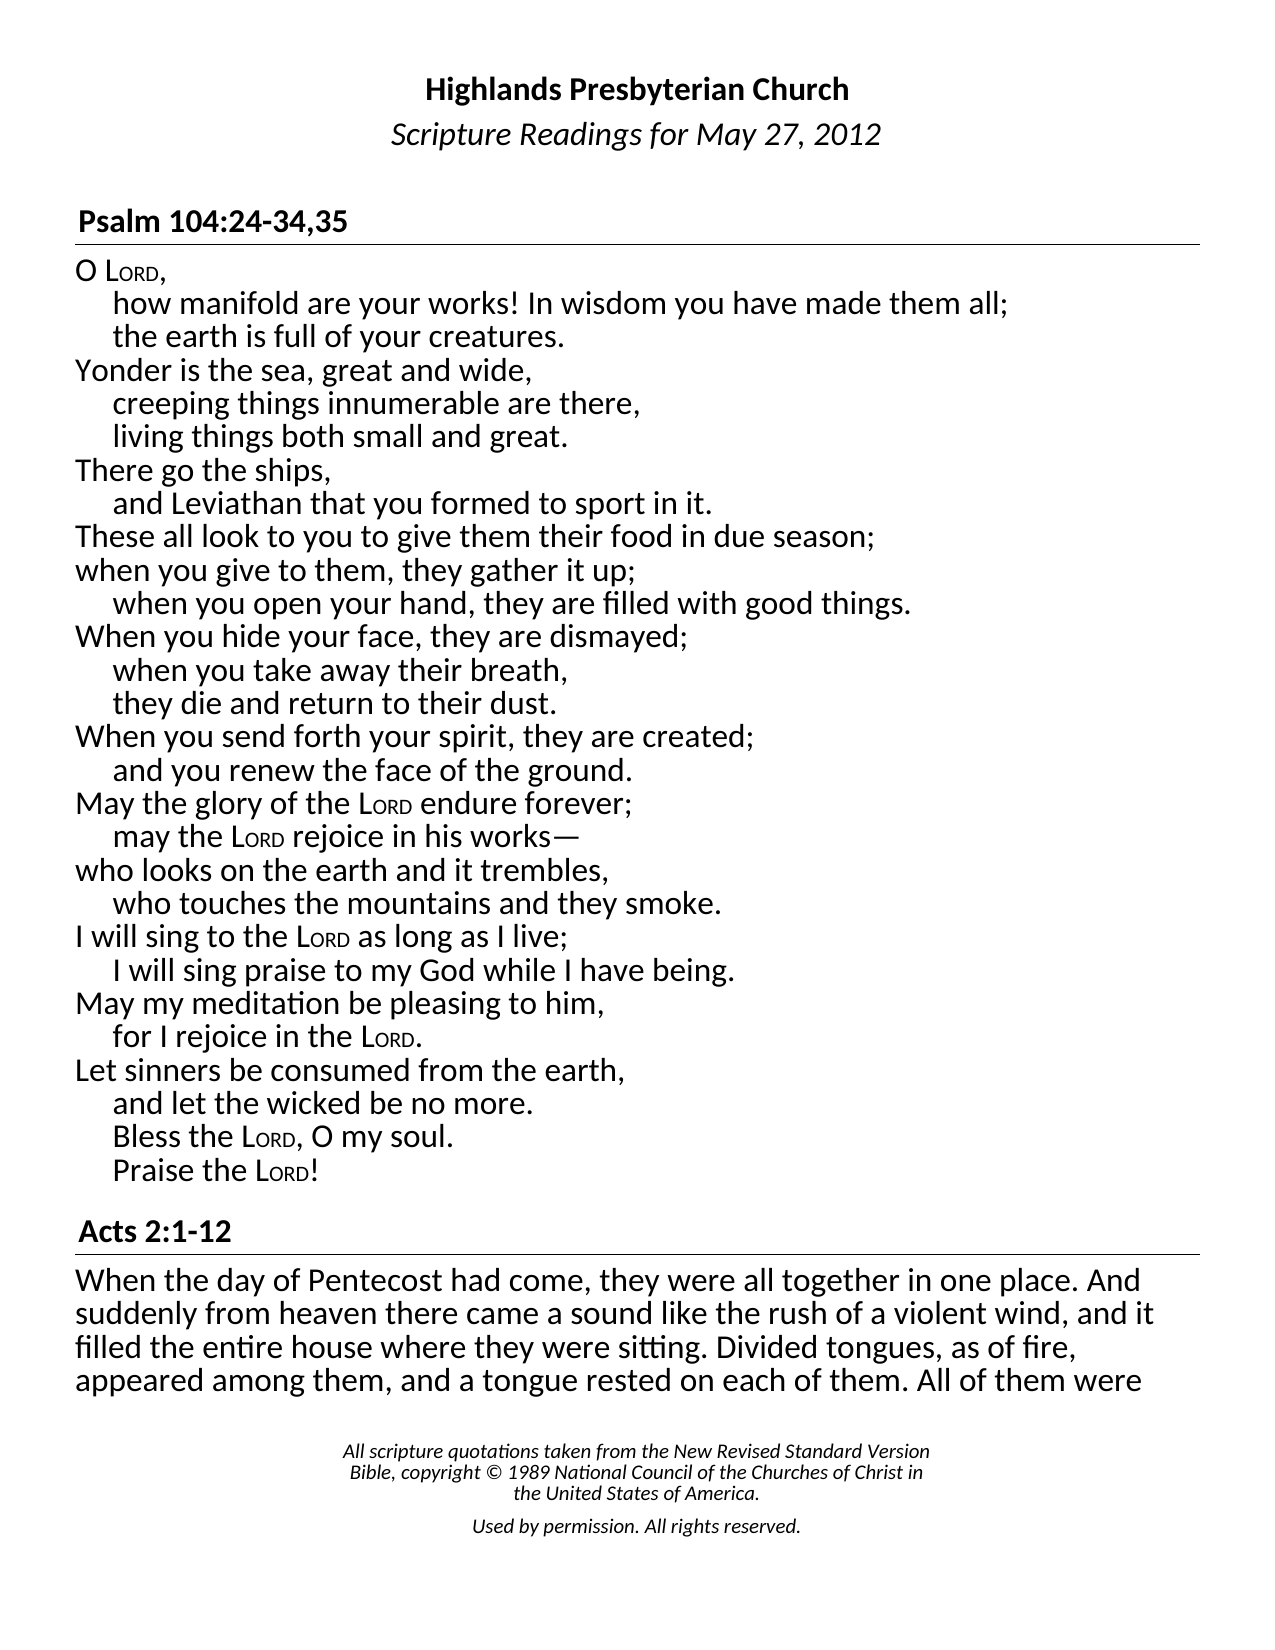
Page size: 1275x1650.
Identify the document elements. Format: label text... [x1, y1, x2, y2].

text Let sinners be consumed from the earth, and let the wicked be no more. Bless the Lord, O my soul. Praise the Lord! [75, 1056, 1200, 1189]
subtitle Scripture Readings for May 27, 2012 [75, 120, 1200, 154]
text Used by permission. All rights reserved. [337, 1518, 937, 1539]
text When you send forth your spirit, they are created; and you renew the face of the ground. [75, 723, 1200, 789]
subtitle Psalm 104:24-34,35 [75, 204, 1200, 244]
text When the day of Pentecost had come, they were all together in one place. And suddenly from heaven there came a sound like the rush of a violent wind, and it filled the entire house where they were sitting. Divided tongues, as of fire, appeared among them, and a tongue rested on each of them. All of them were [75, 1266, 1200, 1400]
text I will sing to the Lord as long as I live; I will sing praise to my God while I have being. [75, 923, 1200, 989]
text May the glory of the Lord endure forever; may the Lord rejoice in his works— [75, 789, 1200, 856]
text when you give to them, they gather it up; when you open your hand, they are filled with good things. [75, 556, 1200, 623]
title Highlands Presbyterian Church [75, 75, 1200, 108]
text May my meditation be pleasing to him, for I rejoice in the Lord. [75, 989, 1200, 1056]
text There go the ships, and Leviathan that you formed to sport in it. [75, 456, 1200, 523]
text who looks on the earth and it trembles, who touches the mountains and they smoke. [75, 856, 1200, 923]
text Yonder is the sea, great and wide, creeping things innumerable are there, living things both small and great. [75, 356, 1200, 456]
text These all look to you to give them their food in due season; [75, 523, 1200, 556]
text O Lord, how manifold are your works! In wisdom you have made them all; the earth is full of your creatures. [75, 256, 1200, 356]
text When you hide your face, they are dismayed; when you take away their breath, they die and return to their dust. [75, 623, 1200, 723]
subtitle Acts 2:1-12 [75, 1214, 1200, 1254]
text All scripture quotations taken from the New Revised Standard Version Bible, copyright © 1989 National Council of the Churches of Christ in the United States of America. [337, 1443, 937, 1506]
